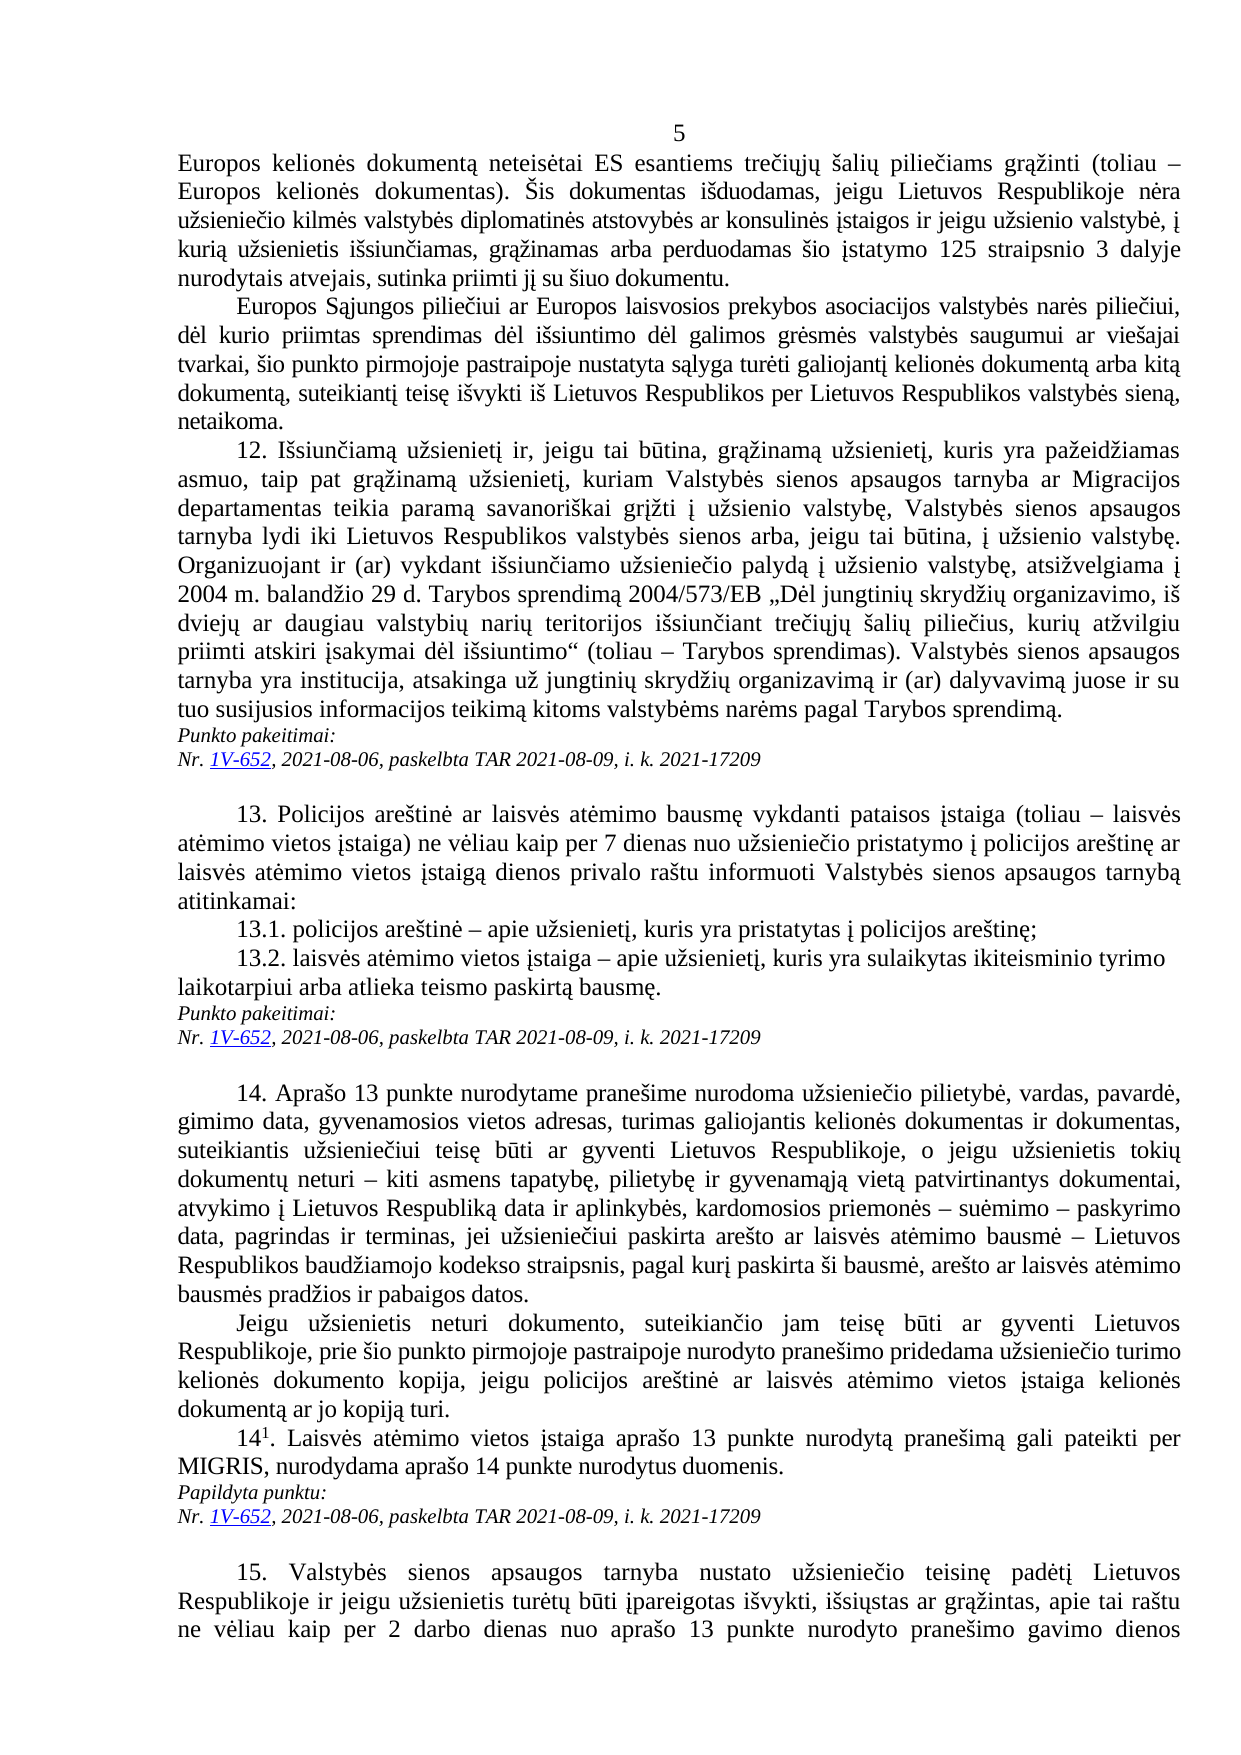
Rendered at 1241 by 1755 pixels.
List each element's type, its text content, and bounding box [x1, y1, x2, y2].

text Europos Sąjungos piliečiui ar Europos laisvosios prekybos asociacijos valstybės narės piliečiui, dėl kurio priimtas sprendimas dėl išsiuntimo dėl galimos grėsmės valstybės saugumui ar viešajai tvarkai, šio punkto pirmojoje pastraipoje nustatyta sąlyga turėti galiojantį kelionės dokumentą arba kitą dokumentą, suteikiantį teisę išvykti iš Lietuvos Respublikos per Lietuvos Respublikos valstybės sieną, netaikoma. [177, 291, 1181, 435]
text 13.1. policijos areštinė – apie užsienietį, kuris yra pristatytas į policijos areštinę; [177, 914, 1181, 943]
text Punkto pakeitimai: [177, 1001, 1181, 1025]
text Europos kelionės dokumentą neteisėtai ES esantiems trečiųjų šalių piliečiams grąžinti (toliau – Europos kelionės dokumentas). Šis dokumentas išduodamas, jeigu Lietuvos Respublikoje nėra užsieniečio kilmės valstybės diplomatinės atstovybės ar konsulinės įstaigos ir jeigu užsienio valstybė, į kurią užsienietis išsiunčiamas, grąžinamas arba perduodamas šio įstatymo 125 straipsnio 3 dalyje nurodytais atvejais, sutinka priimti jį su šiuo dokumentu. [177, 148, 1181, 291]
text 13.2. laisvės atėmimo vietos įstaiga – apie užsienietį, kuris yra sulaikytas ikiteisminio tyrimo laikotarpiui arba atlieka teismo paskirtą bausmę. [177, 943, 1181, 1001]
text Punkto pakeitimai: [177, 723, 1181, 747]
text 141. Laisvės atėmimo vietos įstaiga aprašo 13 punkte nurodytą pranešimą gali pateikti per MIGRIS, nurodydama aprašo 14 punkte nurodytus duomenis. [177, 1423, 1181, 1480]
text Nr. 1V-652, 2021-08-06, paskelbta TAR 2021-08-09, i. k. 2021-17209 [177, 1504, 1181, 1528]
text 14. Aprašo 13 punkte nurodytame pranešime nurodoma užsieniečio pilietybė, vardas, pavardė, gimimo data, gyvenamosios vietos adresas, turimas galiojantis kelionės dokumentas ir dokumentas, suteikiantis užsieniečiui teisę būti ar gyventi Lietuvos Respublikoje, o jeigu užsienietis tokių dokumentų neturi – kiti asmens tapatybę, pilietybę ir gyvenamąją vietą patvirtinantys dokumentai, atvykimo į Lietuvos Respubliką data ir aplinkybės, kardomosios priemonės – suėmimo – paskyrimo data, pagrindas ir terminas, jei užsieniečiui paskirta arešto ar laisvės atėmimo bausmė – Lietuvos Respublikos baudžiamojo kodekso straipsnis, pagal kurį paskirta ši bausmė, arešto ar laisvės atėmimo bausmės pradžios ir pabaigos datos. [177, 1078, 1181, 1308]
text Jeigu užsienietis neturi dokumento, suteikiančio jam teisę būti ar gyventi Lietuvos Respublikoje, prie šio punkto pirmojoje pastraipoje nurodyto pranešimo pridedama užsieniečio turimo kelionės dokumento kopija, jeigu policijos areštinė ar laisvės atėmimo vietos įstaiga kelionės dokumentą ar jo kopiją turi. [177, 1308, 1181, 1423]
text Papildyta punktu: [177, 1480, 1181, 1504]
text 12. Išsiunčiamą užsienietį ir, jeigu tai būtina, grąžinamą užsienietį, kuris yra pažeidžiamas asmuo, taip pat grąžinamą užsienietį, kuriam Valstybės sienos apsaugos tarnyba ar Migracijos departamentas teikia paramą savanoriškai grįžti į užsienio valstybę, Valstybės sienos apsaugos tarnyba lydi iki Lietuvos Respublikos valstybės sienos arba, jeigu tai būtina, į užsienio valstybę. Organizuojant ir (ar) vykdant išsiunčiamo užsieniečio palydą į užsienio valstybę, atsižvelgiama į 2004 m. balandžio 29 d. Tarybos sprendimą 2004/573/EB „Dėl jungtinių skrydžių organizavimo, iš dviejų ar daugiau valstybių narių teritorijos išsiunčiant trečiųjų šalių piliečius, kurių atžvilgiu priimti atskiri įsakymai dėl išsiuntimo“ (toliau – Tarybos sprendimas). Valstybės sienos apsaugos tarnyba yra institucija, atsakinga už jungtinių skrydžių organizavimą ir (ar) dalyvavimą juose ir su tuo susijusios informacijos teikimą kitoms valstybėms narėms pagal Tarybos sprendimą. [177, 435, 1181, 723]
text 15. Valstybės sienos apsaugos tarnyba nustato užsieniečio teisinę padėtį Lietuvos Respublikoje ir jeigu užsienietis turėtų būti įpareigotas išvykti, išsiųstas ar grąžintas, apie tai raštu ne vėliau kaip per 2 darbo dienas nuo aprašo 13 punkte nurodyto pranešimo gavimo dienos [177, 1557, 1181, 1643]
text Nr. 1V-652, 2021-08-06, paskelbta TAR 2021-08-09, i. k. 2021-17209 [177, 747, 1181, 771]
text 13. Policijos areštinė ar laisvės atėmimo bausmę vykdanti pataisos įstaiga (toliau – laisvės atėmimo vietos įstaiga) ne vėliau kaip per 7 dienas nuo užsieniečio pristatymo į policijos areštinę ar laisvės atėmimo vietos įstaigą dienos privalo raštu informuoti Valstybės sienos apsaugos tarnybą atitinkamai: [177, 799, 1181, 914]
text Nr. 1V-652, 2021-08-06, paskelbta TAR 2021-08-09, i. k. 2021-17209 [177, 1025, 1181, 1049]
